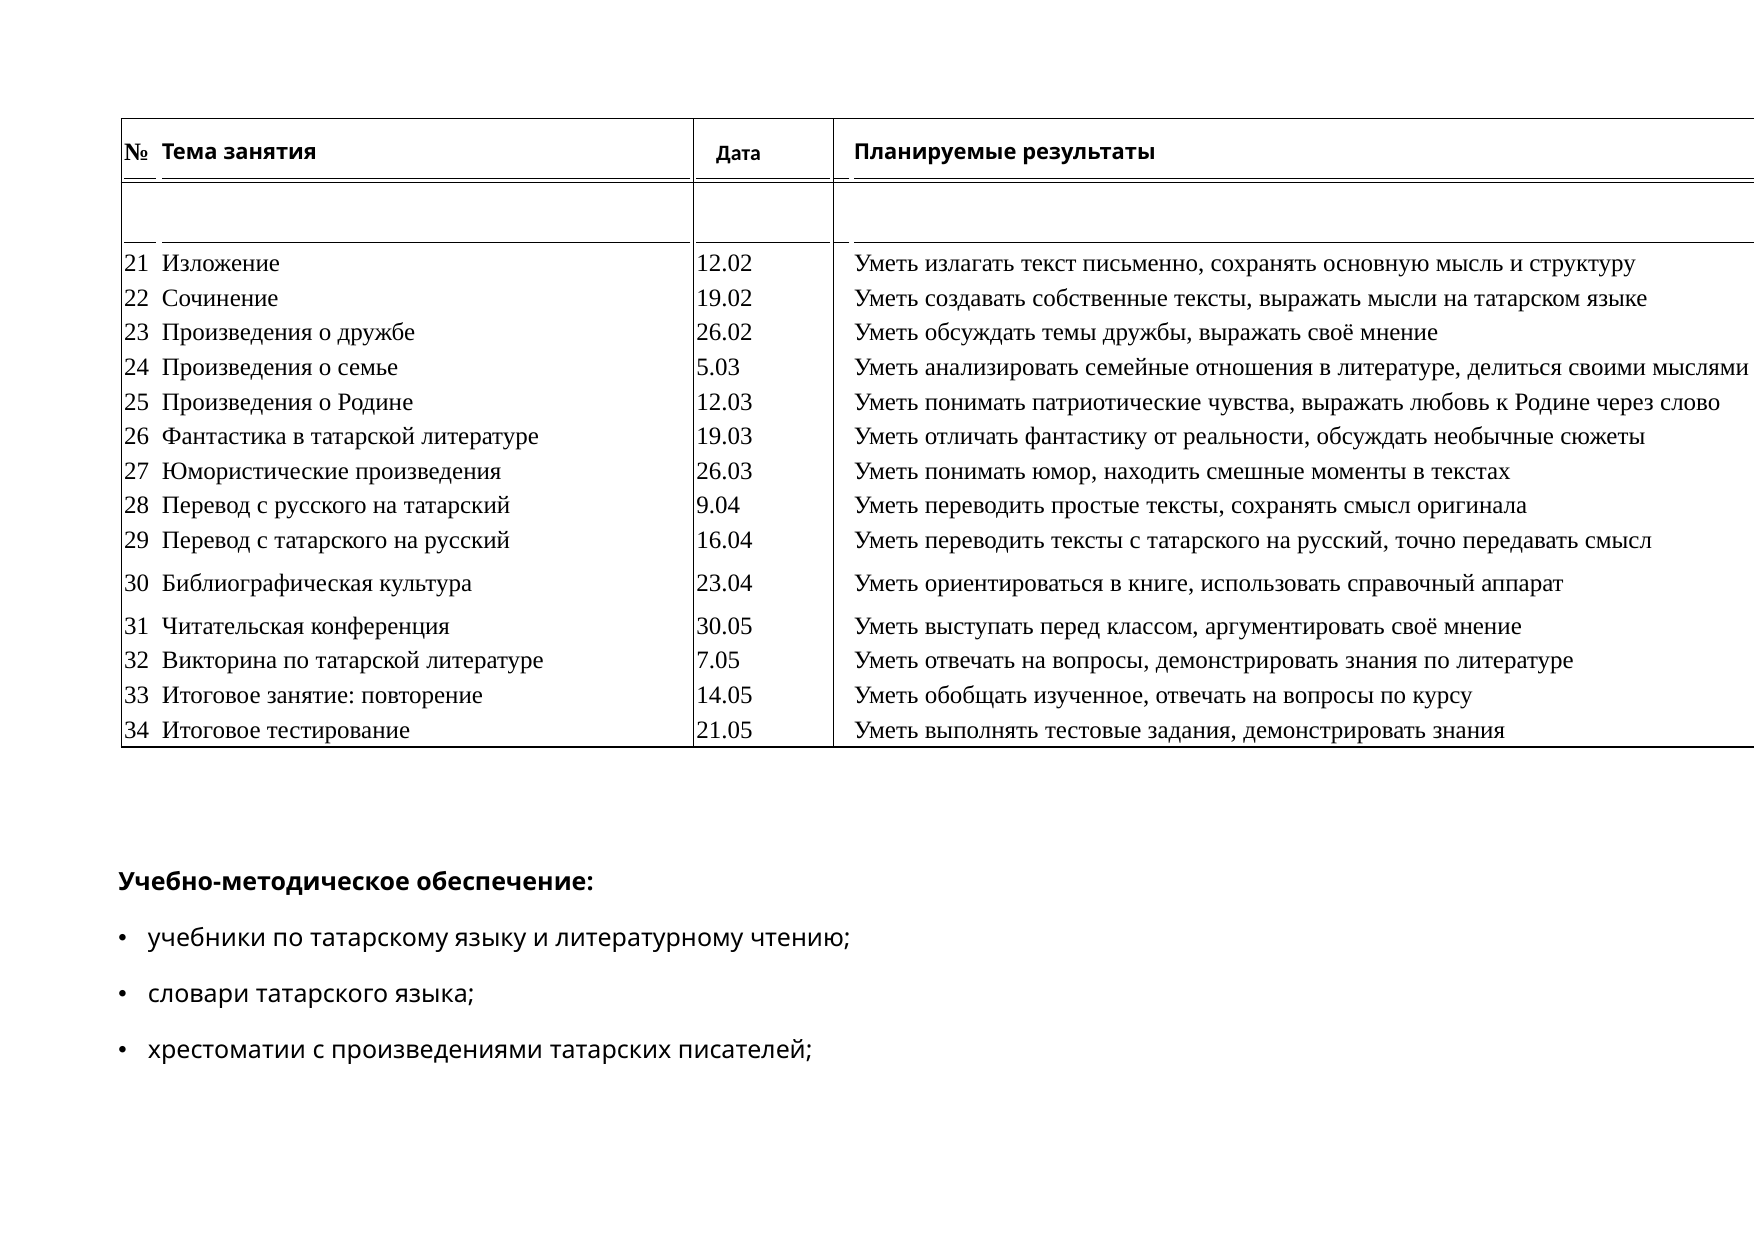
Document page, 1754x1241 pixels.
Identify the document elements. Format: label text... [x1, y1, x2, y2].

table_cell [834, 245, 851, 280]
table_cell 30.05 [694, 608, 833, 643]
table_cell Уметь обсуждать темы дружбы, выражать своё мнение [851, 315, 1754, 349]
table_cell Произведения о дружбе [159, 315, 693, 349]
table_cell [834, 643, 851, 677]
table_cell [834, 522, 851, 557]
table_cell 23.04 [694, 557, 833, 608]
table_cell Библиографическая культура [159, 557, 693, 608]
table_cell 7.05 [694, 643, 833, 677]
table_cell Уметь анализировать семейные отношения в литературе, делиться своими мыслями [851, 349, 1754, 384]
table_cell 34 [122, 712, 159, 746]
table_cell 25 [122, 384, 159, 418]
table_cell Произведения о семье [159, 349, 693, 384]
table_cell Уметь создавать собственные тексты, выражать мысли на татарском языке [851, 280, 1754, 314]
table_cell [834, 183, 851, 245]
table_cell [834, 315, 851, 349]
table_cell [834, 280, 851, 314]
table_cell Читательская конференция [159, 608, 693, 643]
table_header [834, 119, 851, 182]
table_cell [834, 488, 851, 522]
table_header Планируемые результаты [851, 119, 1754, 182]
table_header Дата [694, 119, 833, 182]
list словари татарского языка; [118, 966, 1561, 1010]
table_cell 33 [122, 677, 159, 712]
table_cell 26.03 [694, 453, 833, 487]
table_cell [122, 183, 159, 245]
table_cell [834, 453, 851, 487]
table_cell Итоговое тестирование [159, 712, 693, 746]
table_cell Произведения о Родине [159, 384, 693, 418]
table_cell Уметь выполнять тестовые задания, демонстрировать знания [851, 712, 1754, 746]
table_header № [122, 119, 159, 182]
table_cell Фантастика в татарской литературе [159, 418, 693, 453]
table_cell Уметь отличать фантастику от реальности, обсуждать необычные сюжеты [851, 418, 1754, 453]
table_cell Уметь переводить простые тексты, сохранять смысл оригинала [851, 488, 1754, 522]
table_cell Перевод с татарского на русский [159, 522, 693, 557]
table_cell 21 [122, 245, 159, 280]
table_cell 12.03 [694, 384, 833, 418]
table_cell Уметь отвечать на вопросы, демонстрировать знания по литературе [851, 643, 1754, 677]
table_cell [851, 183, 1754, 245]
list учебники по татарскому языку и литературному чтению; [118, 910, 1561, 954]
table_cell Итоговое занятие: повторение [159, 677, 693, 712]
table_cell 30 [122, 557, 159, 608]
table_cell Сочинение [159, 280, 693, 314]
table_cell 27 [122, 453, 159, 487]
table_cell Уметь понимать юмор, находить смешные моменты в текстах [851, 453, 1754, 487]
table_cell [159, 183, 693, 245]
table_cell Уметь понимать патриотические чувства, выражать любовь к Родине через слово [851, 384, 1754, 418]
table_cell [834, 677, 851, 712]
table_cell 14.05 [694, 677, 833, 712]
table_cell 9.04 [694, 488, 833, 522]
table_cell 28 [122, 488, 159, 522]
table_cell Уметь излагать текст письменно, сохранять основную мысль и структуру [851, 245, 1754, 280]
table_cell Викторина по татарской литературе [159, 643, 693, 677]
table_cell 23 [122, 315, 159, 349]
text Учебно‑методическое обеспечение: [118, 854, 1561, 897]
table_cell 5.03 [694, 349, 833, 384]
table_cell 31 [122, 608, 159, 643]
table_cell [834, 712, 851, 746]
table_cell 26 [122, 418, 159, 453]
table_cell [694, 183, 833, 245]
table_cell 26.02 [694, 315, 833, 349]
table_cell 22 [122, 280, 159, 314]
table_cell Изложение [159, 245, 693, 280]
table_header Тема занятия [159, 119, 693, 182]
table_cell [834, 608, 851, 643]
table_cell [834, 384, 851, 418]
table_cell Перевод с русского на татарский [159, 488, 693, 522]
table_cell Юмористические произведения [159, 453, 693, 487]
table_cell 16.04 [694, 522, 833, 557]
table_cell 12.02 [694, 245, 833, 280]
table_cell 29 [122, 522, 159, 557]
list хрестоматии с произведениями татарских писателей; [118, 1022, 1561, 1066]
table_cell Уметь ориентироваться в книге, использовать справочный аппарат [851, 557, 1754, 608]
table_cell 21.05 [694, 712, 833, 746]
table_cell 24 [122, 349, 159, 384]
table_cell 19.02 [694, 280, 833, 314]
table_cell Уметь переводить тексты с татарского на русский, точно передавать смысл [851, 522, 1754, 557]
table_cell 19.03 [694, 418, 833, 453]
table_cell 32 [122, 643, 159, 677]
table_cell [834, 349, 851, 384]
table_cell [834, 557, 851, 608]
table_cell [834, 418, 851, 453]
table_cell Уметь обобщать изученное, отвечать на вопросы по курсу [851, 677, 1754, 712]
table_cell Уметь выступать перед классом, аргументировать своё мнение [851, 608, 1754, 643]
